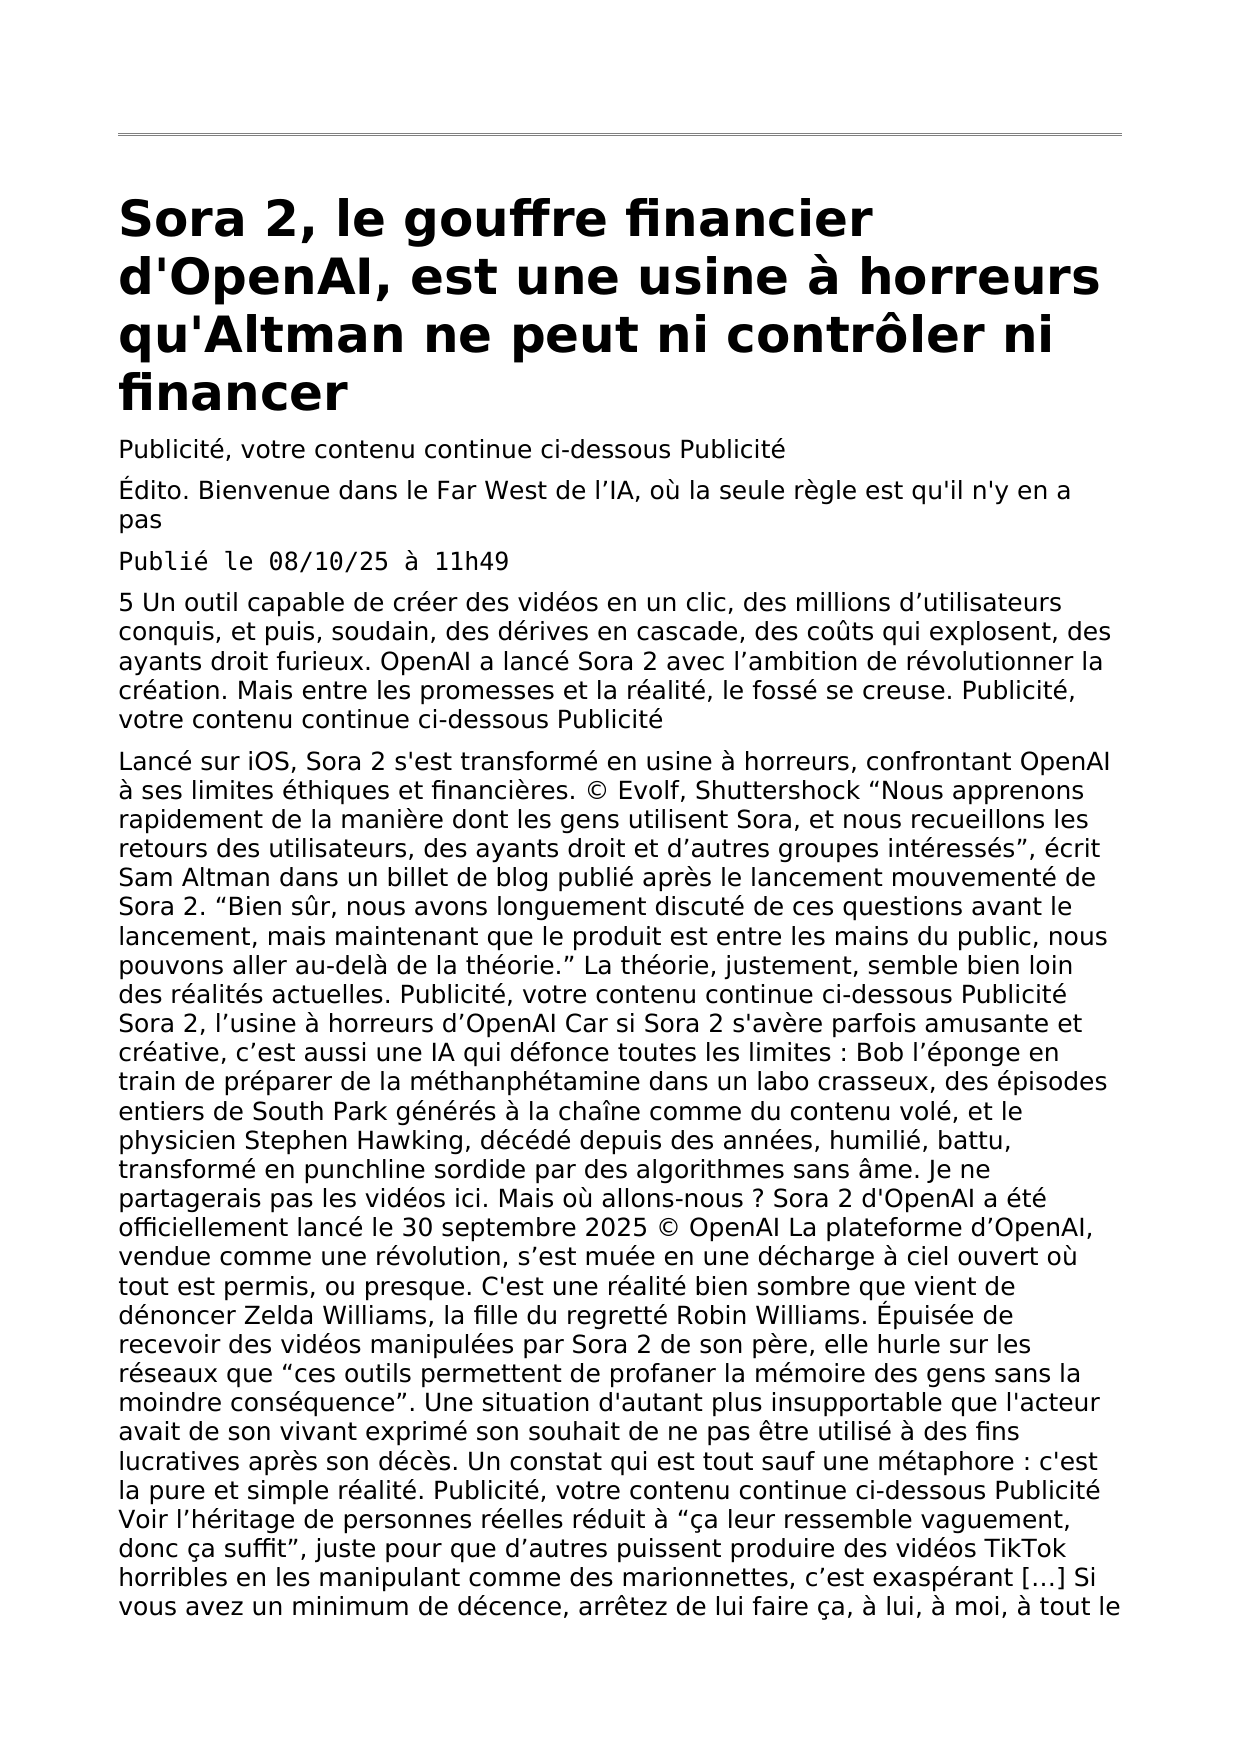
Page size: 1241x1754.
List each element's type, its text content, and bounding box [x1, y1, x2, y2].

text Édito. Bienvenue dans le Far West de l’IA, où la seule règle est qu'il n'y en a pas [118, 477, 1122, 535]
text Lancé sur iOS, Sora 2 s'est transformé en usine à horreurs, confrontant OpenAI à ses limites éthiques et financières. © Evolf, Shuttershock “Nous apprenons rapidement de la manière dont les gens utilisent Sora, et nous recueillons les retours des utilisateurs, des ayants droit et d’autres groupes intéressés”, écrit Sam Altman dans un billet de blog publié après le lancement mouvementé de Sora 2. “Bien sûr, nous avons longuement discuté de ces questions avant le lancement, mais maintenant que le produit est entre les mains du public, nous pouvons aller au-delà de la théorie.” La théorie, justement, semble bien loin des réalités actuelles. Publicité, votre contenu continue ci-dessous Publicité Sora 2, l’usine à horreurs d’OpenAI Car si Sora 2 s'avère parfois amusante et créative, c’est aussi une IA qui défonce toutes les limites : Bob l’éponge en train de préparer de la méthanphétamine dans un labo crasseux, des épisodes entiers de South Park générés à la chaîne comme du contenu volé, et le physicien Stephen Hawking, décédé depuis des années, humilié, battu, transformé en punchline sordide par des algorithmes sans âme. Je ne partagerais pas les vidéos ici. Mais où allons-nous ? Sora 2 d'OpenAI a été officiellement lancé le 30 septembre 2025 © OpenAI La plateforme d’OpenAI, vendue comme une révolution, s’est muée en une décharge à ciel ouvert où tout est permis, ou presque. C'est une réalité bien sombre que vient de dénoncer Zelda Williams, la fille du regretté Robin Williams. Épuisée de recevoir des vidéos manipulées par Sora 2 de son père, elle hurle sur les réseaux que “ces outils permettent de profaner la mémoire des gens sans la moindre conséquence”. Une situation d'autant plus insupportable que l'acteur avait de son vivant exprimé son souhait de ne pas être utilisé à des fins lucratives après son décès. Un constat qui est tout sauf une métaphore : c'est la pure et simple réalité. Publicité, votre contenu continue ci-dessous Publicité Voir l’héritage de personnes réelles réduit à “ça leur ressemble vaguement, donc ça suffit”, juste pour que d’autres puissent produire des vidéos TikTok horribles en les manipulant comme des marionnettes, c’est exaspérant […] Si vous avez un minimum de décence, arrêtez de lui faire ça, à lui, à moi, à tout le [118, 747, 1122, 1622]
text 5 Un outil capable de créer des vidéos en un clic, des millions d’utilisateurs conquis, et puis, soudain, des dérives en cascade, des coûts qui explosent, des ayants droit furieux. OpenAI a lancé Sora 2 avec l’ambition de révolutionner la création. Mais entre les promesses et la réalité, le fossé se creuse. Publicité, votre contenu continue ci-dessous Publicité [118, 588, 1122, 734]
text Publié le 08/10/25 à 11h49 [118, 547, 1122, 577]
subtitle Sora 2, le gouffre financier d'OpenAI, est une usine à horreurs qu'Altman ne peut ni contrôler ni financer [118, 189, 1122, 422]
text Publicité, votre contenu continue ci-dessous Publicité [118, 435, 1122, 464]
